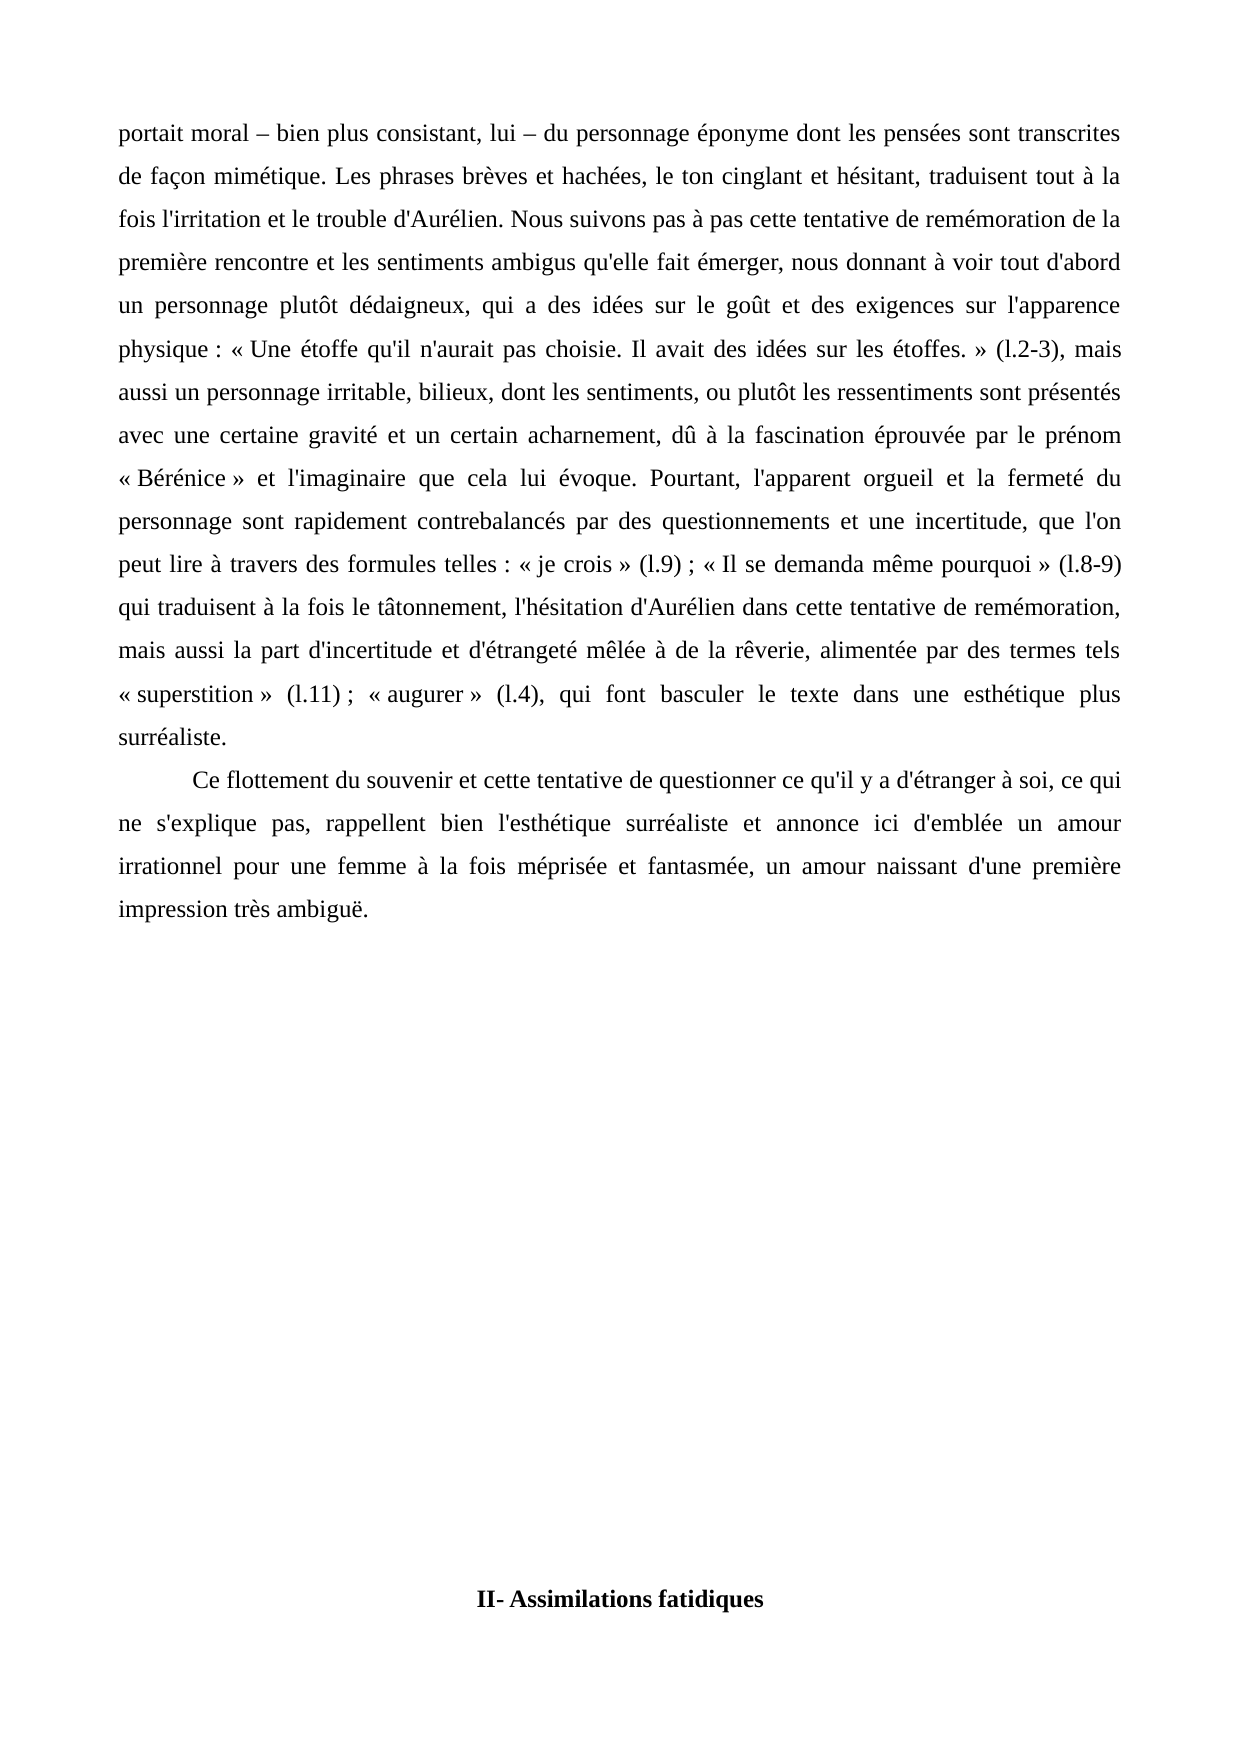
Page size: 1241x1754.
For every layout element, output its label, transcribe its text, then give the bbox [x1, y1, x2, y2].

text II- Assimilations fatidiques [118, 1584, 1122, 1613]
text Ce flottement du souvenir et cette tentative de questionner ce qu'il y a d'étranger à soi, ce qui ne s'explique pas, rappellent bien l'esthétique surréaliste et annonce ici d'emblée un amour irrationnel pour une femme à la fois méprisée et fantasmée, un amour naissant d'une première impression très ambiguë. [118, 765, 1122, 923]
text portait moral – bien plus consistant, lui – du personnage éponyme dont les pensées sont transcrites de façon mimétique. Les phrases brèves et hachées, le ton cinglant et hésitant, traduisent tout à la fois l'irritation et le trouble d'Aurélien. Nous suivons pas à pas cette tentative de remémoration de la première rencontre et les sentiments ambigus qu'elle fait émerger, nous donnant à voir tout d'abord un personnage plutôt dédaigneux, qui a des idées sur le goût et des exigences sur l'apparence physique : « Une étoffe qu'il n'aurait pas choisie. Il avait des idées sur les étoffes. » (l.2-3), mais aussi un personnage irritable, bilieux, dont les sentiments, ou plutôt les ressentiments sont présentés avec une certaine gravité et un certain acharnement, dû à la fascination éprouvée par le prénom « Bérénice » et l'imaginaire que cela lui évoque. Pourtant, l'apparent orgueil et la fermeté du personnage sont rapidement contrebalancés par des questionnements et une incertitude, que l'on peut lire à travers des formules telles : « je crois » (l.9) ; « Il se demanda même pourquoi » (l.8-9) qui traduisent à la fois le tâtonnement, l'hésitation d'Aurélien dans cette tentative de remémoration, mais aussi la part d'incertitude et d'étrangeté mêlée à de la rêverie, alimentée par des termes tels « superstition » (l.11) ; « augurer » (l.4), qui font basculer le texte dans une esthétique plus surréaliste. [118, 118, 1122, 751]
